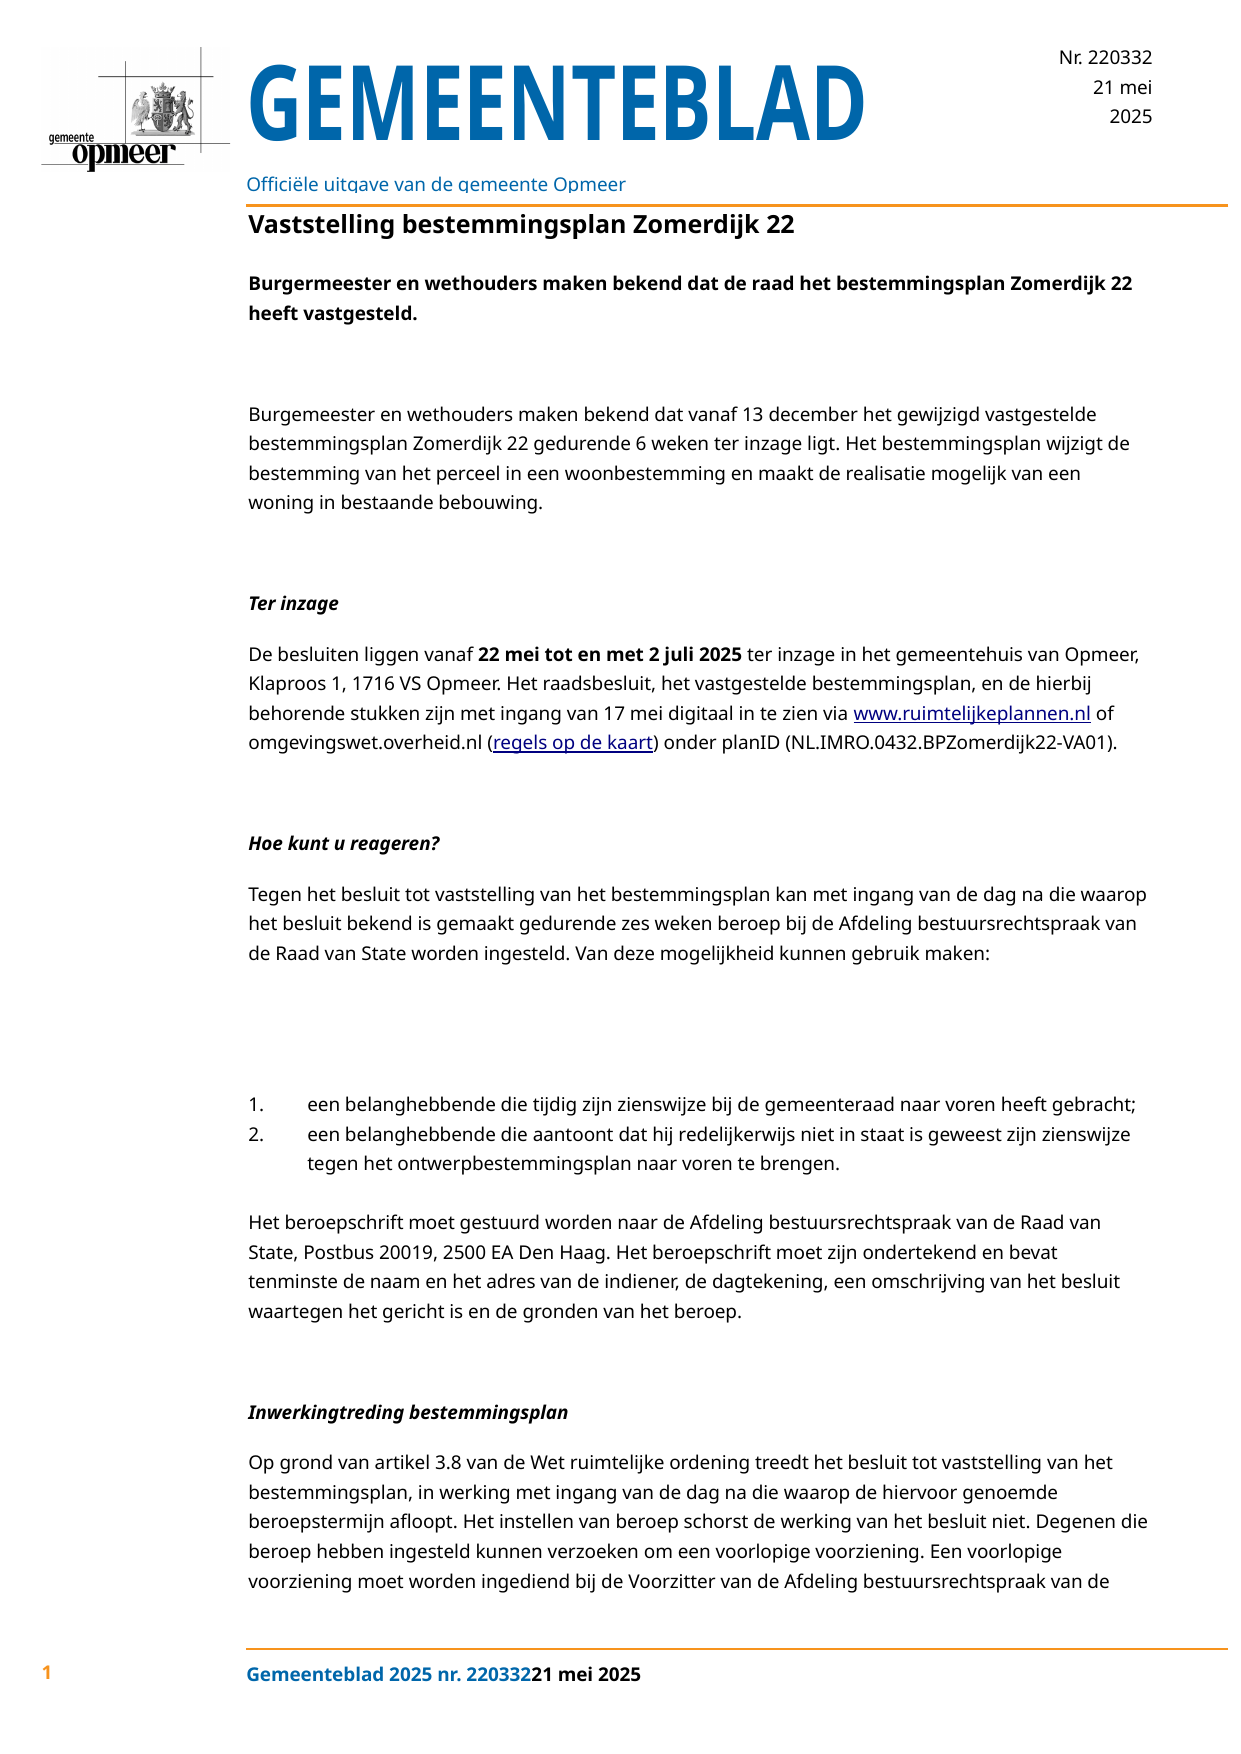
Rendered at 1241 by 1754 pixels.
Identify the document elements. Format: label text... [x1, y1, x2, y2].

text De besluiten liggen vanaf 22 mei tot en met 2 juli 2025 ter inzage in het gemeentehuis van Opmeer, Klaproos 1, 1716 VS Opmeer. Het raadsbesluit, het vastgestelde bestemmingsplan, en de hierbij behorende stukken zijn met ingang van 17 mei digitaal in te zien via www.ruimtelijkeplannen.nl of omgevingswet.overheid.nl (regels op de kaart) onder planID (NL.IMRO.0432.BPZomerdijk22-VA01). [248, 641, 1152, 755]
text Inwerkingtreding bestemmingsplan [248, 1399, 1152, 1425]
text Het beroepschrift moet gestuurd worden naar de Afdeling bestuursrechtspraak van de Raad van State, Postbus 20019, 2500 EA Den Haag. Het beroepschrift moet zijn ondertekend en bevat tenminste de naam en het adres van de indiener, de dagtekening, een omschrijving van het besluit waartegen het gericht is en de gronden van het beroep. [248, 1209, 1152, 1324]
text Tegen het besluit tot vaststelling van het bestemmingsplan kan met ingang van de dag na die waarop het besluit bekend is gemaakt gedurende zes weken beroep bij de Afdeling bestuursrechtspraak van de Raad van State worden ingesteld. Van deze mogelijkheid kunnen gebruik maken: [248, 881, 1152, 966]
text Burgermeester en wethouders maken bekend dat de raad het bestemmingsplan Zomerdijk 22 heeft vastgesteld. [248, 270, 1152, 326]
picture [41, 47, 231, 172]
list een belanghebbende die tijdig zijn zienswijze bij de gemeenteraad naar voren heeft gebracht; [248, 1091, 1152, 1117]
text Op grond van artikel 3.8 van de Wet ruimtelijke ordening treedt het besluit tot vaststelling van het bestemmingsplan, in werking met ingang van de dag na die waarop de hiervoor genoemde beroepstermijn afloopt. Het instellen van beroep schorst de werking van het besluit niet. Degenen die beroep hebben ingesteld kunnen verzoeken om een voorlopige voorziening. Een voorlopige voorziening moet worden ingediend bij de Voorzitter van de Afdeling bestuursrechtspraak van de [248, 1449, 1152, 1593]
text Hoe kunt u reageren? [248, 830, 1152, 856]
text Ter inzage [248, 590, 1152, 616]
text Vaststelling bestemmingsplan Zomerdijk 22 [248, 207, 1152, 241]
text Burgemeester en wethouders maken bekend dat vanaf 13 december het gewijzigd vastgestelde bestemmingsplan Zomerdijk 22 gedurende 6 weken ter inzage ligt. Het bestemmingsplan wijzigt de bestemming van het perceel in een woonbestemming en maakt de realisatie mogelijk van een woning in bestaande bebouwing. [248, 401, 1152, 515]
list een belanghebbende die aantoont dat hij redelijkerwijs niet in staat is geweest zijn zienswijze tegen het ontwerpbestemmingsplan naar voren te brengen. [248, 1121, 1152, 1176]
